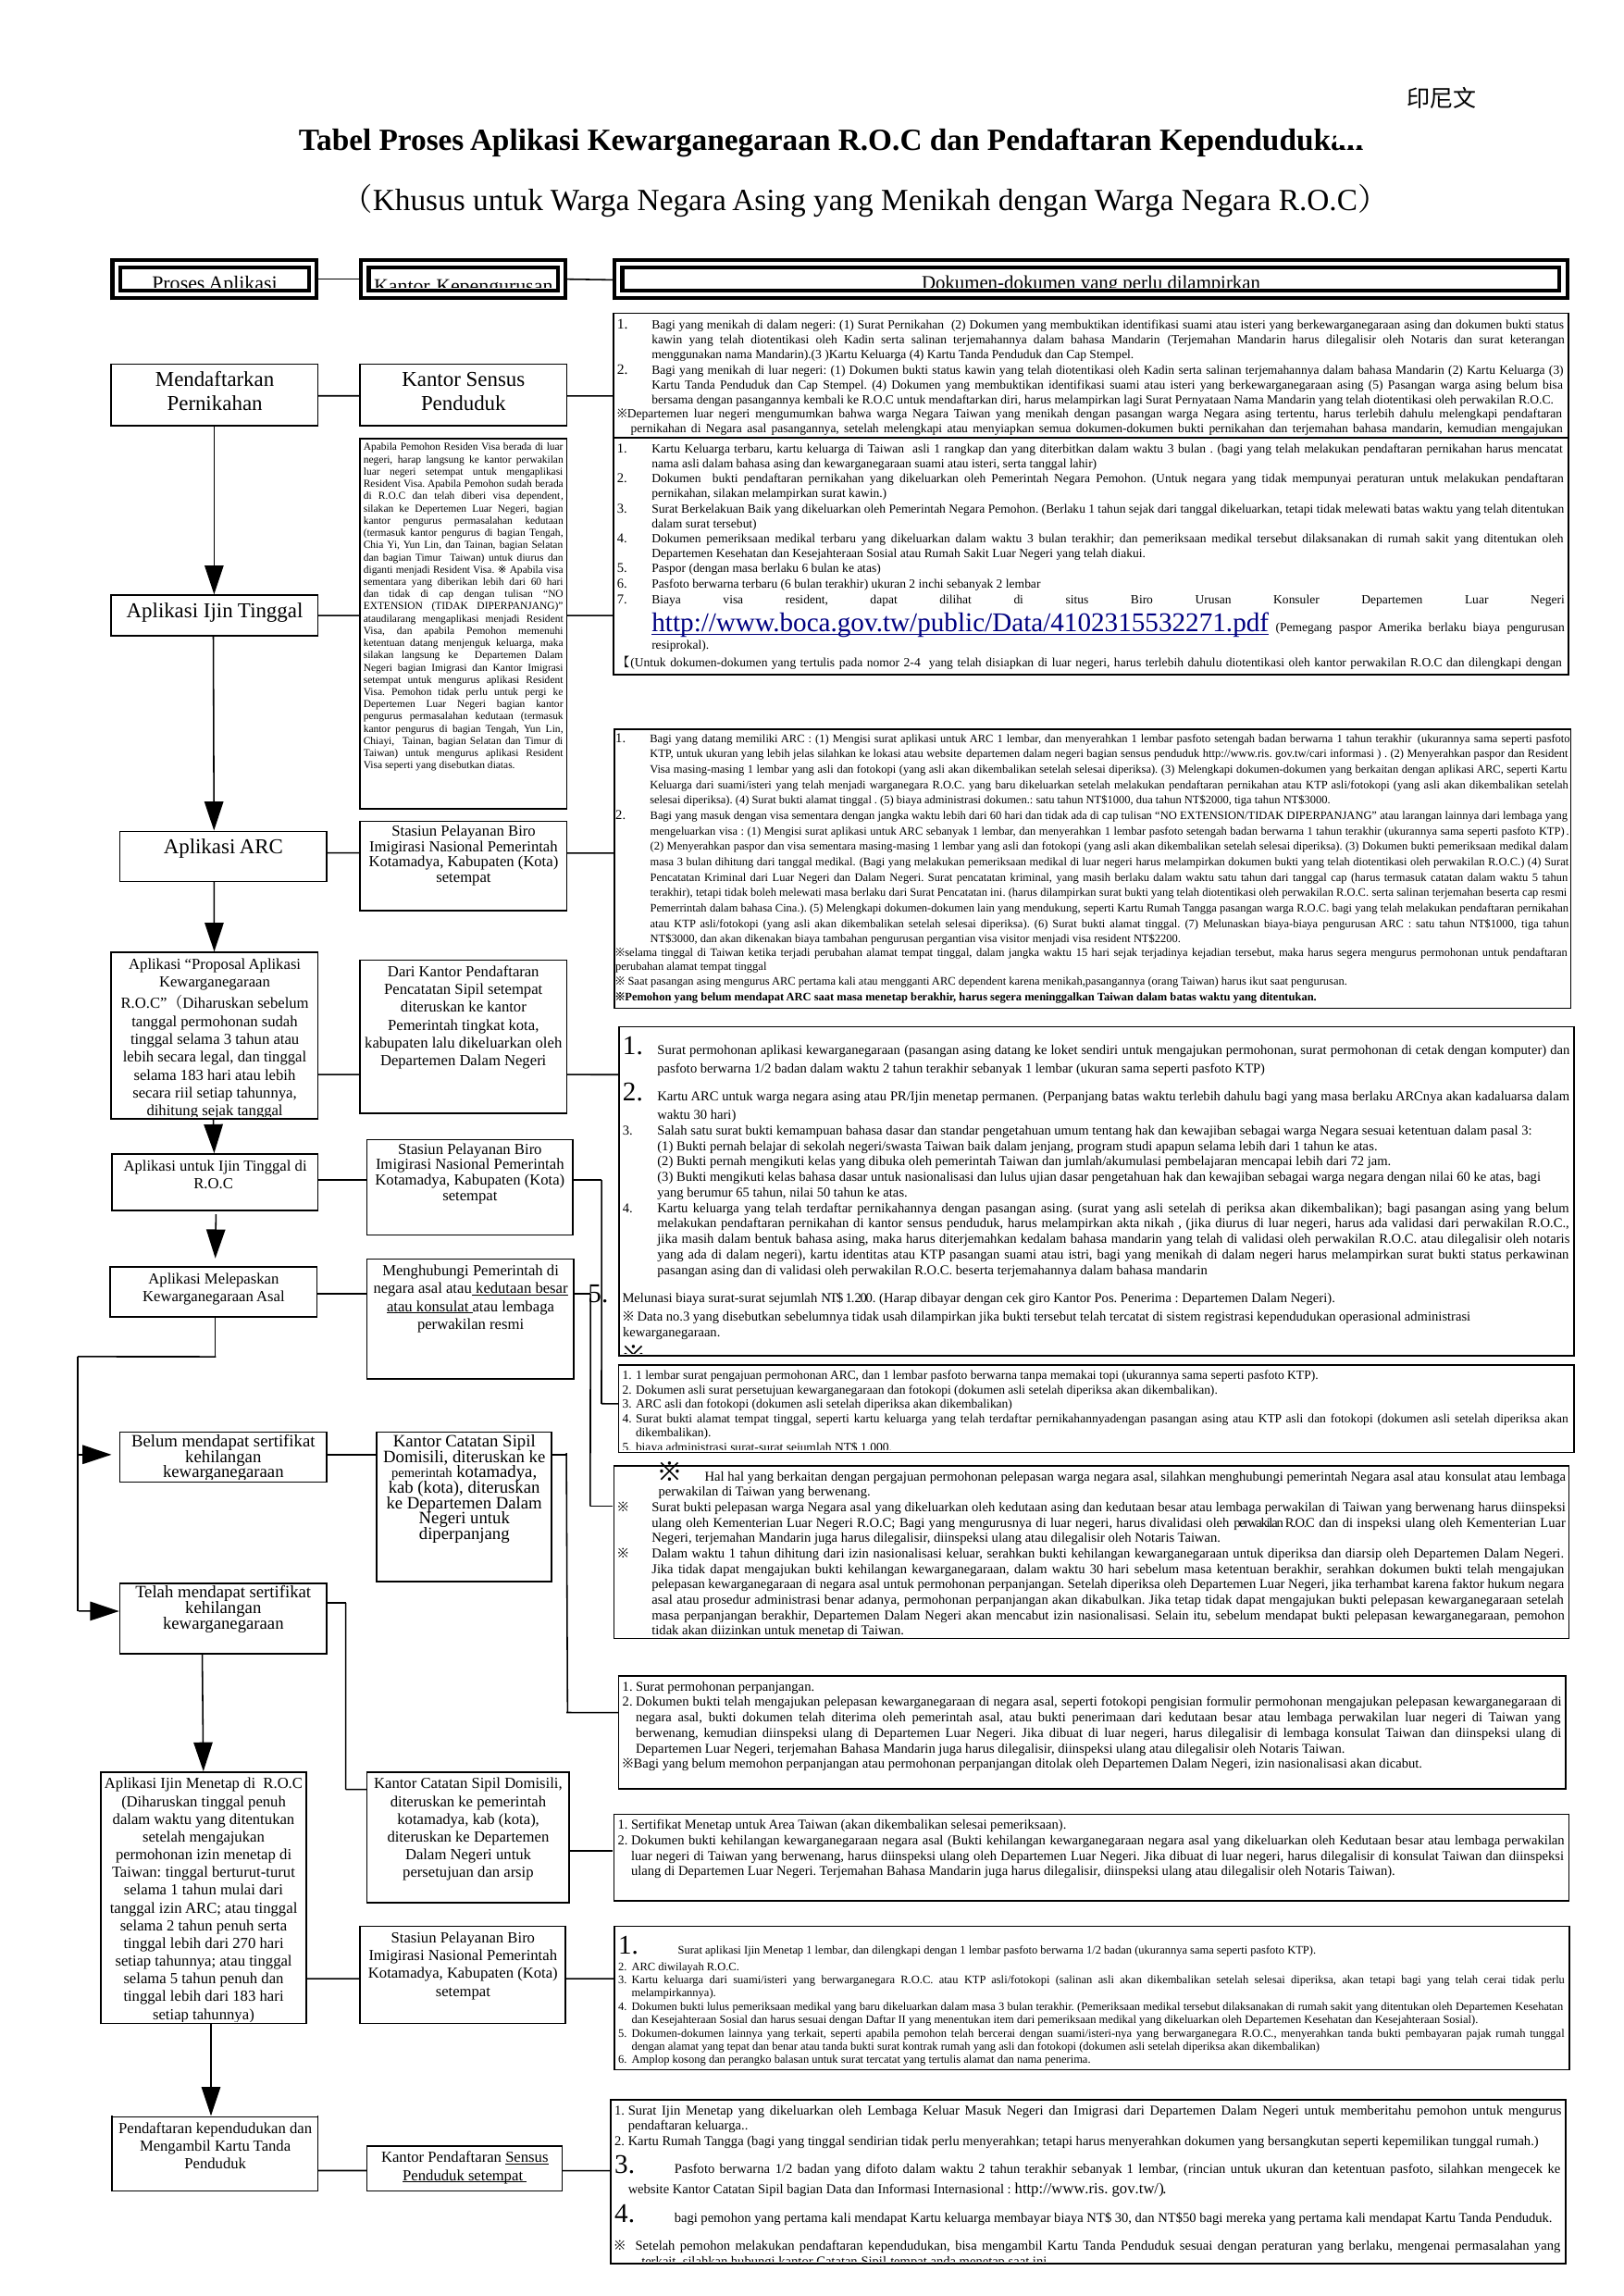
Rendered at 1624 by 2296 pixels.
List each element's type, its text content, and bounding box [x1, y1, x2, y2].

text Pendaftaran kependudukan dan Mengambil Kartu Tanda Penduduk [116, 2119, 315, 2172]
text Kantor Kepengurusan [373, 271, 553, 287]
text Departeman Dalam Negeri revisi Bulan Oktober Tahun 2017 [378, 1433, 551, 1581]
text Aplikasi Melepaskan Kewarganegaraan Asal [114, 1269, 314, 1305]
list Kartu keluarga dari suami/isteri yang berwarganegara R.O.C. atau KTP asli/fotokopi (salinan asli akan dikembalikan setelah selesai diperiksa, akan tetapi bagi yang telah cerai tidak perlu melampirkannya). [618, 1973, 1566, 2000]
text (3) Bukti mengikuti kelas bahasa dasar untuk nasionalisasi dan lulus ujian dasar pengetahuan hak dan kewajiban sebagai warga negara dengan nilai 60 ke atas, bagi yang berumur 65 tahun, nilai 50 tahun ke atas. [657, 1169, 1570, 1199]
text 印尼文 [1336, 81, 1545, 114]
text Kantor Catatan Sipil Domisili, diteruskan ke pemerintah kotamadya, kab (kota), diteruskan ke Departemen Dalam Negeri untuk persetujuan dan arsip [370, 1774, 565, 1880]
text Departeman Dalam Negeri revisi Bulan Oktober Tahun 2017 [615, 1003, 1570, 1008]
text Aplikasi ARC [123, 834, 323, 858]
text ※selama tinggal di Taiwan ketika terjadi perubahan alamat tempat tinggal, dalam jangka waktu 15 hari sejak terjadinya kejadian tersebut, maka harus segera mengurus permohonan untuk pendaftaran perubahan alamat tempat tinggal [615, 946, 1570, 973]
text ※Bagi yang belum memohon perpanjangan atau permohonan perpanjangan ditolak oleh Departemen Dalam Negeri, izin nasionalisasi akan dicabut. [622, 1756, 1562, 1771]
text (2) Bukti pernah mengikuti kelas yang dibuka oleh pemerintah Taiwan dan jumlah/akumulasi pembelajaran mencapai lebih dari 72 jam. [657, 1153, 1570, 1169]
text Departeman Dalam Negeri revisi Bulan Oktober Tahun 2017 [614, 439, 1568, 674]
list ARC diwilayah R.O.C. [618, 1959, 1566, 1973]
list Dokumen bukti pendaftaran pernikahan yang dikeluarkan oleh Pemerintah Negara Pemohon. (Untuk negara yang tidak mempunyai peraturan untuk melakukan pendaftaran pernikahan, silakan melampirkan surat kawin.) [617, 470, 1565, 500]
text Departeman Dalam Negeri revisi Bulan Oktober Tahun 2017 [619, 1677, 1565, 1788]
list biaya administrasi surat-surat sejumlah NT$ 1.000. [622, 1440, 1570, 1450]
text Stasiun Pelayanan Biro Imigirasi Nasional Pemerintah Kotamadya, Kabupaten (Kota) setempat [364, 824, 564, 886]
text Stasiun Pelayanan Biro Imigirasi Nasional Pemerintah Kotamadya, Kabupaten (Kota) setempat [370, 1142, 569, 1204]
list Dokumen asli surat persetujuan kewarganegaraan dan fotokopi (dokumen asli setelah diperiksa akan dikembalikan). [622, 1382, 1570, 1396]
text Departeman Dalam Negeri revisi Bulan Oktober Tahun 2017 [620, 1027, 1573, 1355]
text ※Departemen luar negeri mengumumkan bahwa warga Negara Taiwan yang menikah dengan pasangan warga Negara asing tertentu, harus terlebih dahulu melengkapi pendaftaran pernikahan di Negara asal pasangannya, setelah melengkapi atau menyiapkan semua dokumen-dokumen bukti pernikahan dan terjemahan bahasa mandarin, kemudian mengajukan permohonan ke perwakilan R.O.C. untuk di interview, setelah lulus interview, bawalah data-data bukti pernikahan di luar negeri yang disebutkan di atas untuk melakukan pendaftaran pernikahan. [617, 406, 1565, 437]
text Departeman Dalam Negeri revisi Bulan Oktober Tahun 2017 [367, 1260, 573, 1378]
list Biaya visa resident, dapat dilihat di situs Biro Urusan Konsuler Departemen Luar Negeri http://www.boca.gov.tw/public/Data/4102315532271.pdf (Pemegang paspor Amerika berlaku biaya pengurusan resiprokal). [617, 591, 1565, 652]
text Menghubungi Pemerintah di negara asal atau kedutaan besar atau konsulat atau lembaga perwakilan resmi [370, 1261, 570, 1333]
text Aplikasi Ijin Menetap di R.O.C [104, 1774, 303, 1792]
list Dokumen bukti telah mengajukan pelepasan kewarganegaraan di negara asal, seperti fotokopi pengisian formulir permohonan mengajukan pelepasan kewarganegaraan di negara asal, bukti dokumen telah diterima oleh pemerintah asal, atau bukti penerimaan dari kedutaan besar atau lembaga perwakilan luar negeri di Taiwan yang berwenang, kemudian diinspeksi ulang di Departemen Luar Negeri. Jika dibuat di luar negeri, harus dilegalisir di lembaga konsulat Taiwan dan diinspeksi ulang di Departemen Luar Negeri, terjemahan Bahasa Mandarin juga harus dilegalisir, diinspeksi ulang atau dilegalisir oleh Notaris Taiwan. [622, 1694, 1562, 1756]
text Departeman Dalam Negeri revisi Bulan Oktober Tahun 2017 [619, 1366, 1573, 1452]
list Kartu ARC untuk warga negara asing atau PR/Ijin menetap permanen. (Perpanjang batas waktu terlebih dahulu bagi yang masa berlaku ARCnya akan kadaluarsa dalam waktu 30 hari) [623, 1075, 1570, 1123]
text Mendaftarkan Pernikahan [115, 366, 315, 415]
text ※ Setelah pemohon melakukan pendaftaran kependudukan, bisa mengambil Kartu Tanda Penduduk sesuai dengan peraturan yang berlaku, mengenai permasalahan yang terkait, silahkan hubungi kantor Catatan Sipil tempat anda menetap saat ini. [614, 2238, 1562, 2261]
text Stasiun Pelayanan Biro Imigirasi Nasional Pemerintah Kotamadya, Kabupaten (Kota) setempat [364, 1929, 563, 2000]
text Departeman Dalam Negeri revisi Bulan Oktober Tahun 2017 [361, 365, 566, 425]
list Hal hal yang berkaitan dengan pergajuan permohonan pelepasan warga negara asal, silahkan menghubungi pemerintah Negara asal atau konsulat atau lembaga perwakilan di Taiwan yang berwenang. [658, 1469, 1566, 1499]
text Departeman Dalam Negeri revisi Bulan Oktober Tahun 2017 [115, 262, 315, 296]
text (1) Bukti pernah belajar di sekolah negeri/swasta Taiwan baik dalam jenjang, program studi apapun selama lebih dari 1 tahun ke atas. [657, 1137, 1570, 1153]
text Dari Kantor Pendaftaran Pencatatan Sipil setempat diteruskan ke kantor Pemerintah tingkat kota, kabupaten lalu dikeluarkan oleh Departemen Dalam Negeri [364, 962, 564, 1069]
text Kantor Catatan Sipil Domisili, diteruskan ke pemerintah kotamadya, kab (kota), diteruskan ke Departemen Dalam Negeri untuk diperpanjang [380, 1434, 549, 1543]
text [1336, 54, 1545, 81]
text Belum mendapat sertifikat kehilangan kewarganegaraan [123, 1434, 323, 1480]
list ARC asli dan fotokopi (dokumen asli setelah diperiksa akan dikembalikan) [622, 1396, 1570, 1410]
text Departeman Dalam Negeri revisi Bulan Oktober Tahun 2017 [367, 2147, 562, 2191]
list Paspor (dengan masa berlaku 6 bulan ke atas) [617, 560, 1565, 576]
list Dalam waktu 1 tahun dihitung dari izin nasionalisasi keluar, serahkan bukti kehilangan kewarganegaraan untuk diperiksa dan diarsip oleh Departemen Dalam Negeri. Jika tidak dapat mengajukan bukti kehilangan kewarganegaraan, dalam waktu 30 hari sebelum masa ketentuan berakhir, serahkan dokumen bukti telah mengajukan pelepasan kewarganegaraan di negara asal untuk permohonan perpanjangan. Setelah diperiksa oleh Departemen Luar Negeri, jika terhambat karena faktor hukum negara asal atau prosedur administrasi benar adanya, permohonan perpanjangan akan dikabulkan. Jika tetap tidak dapat mengajukan bukti pelepasan kewarganegaraan setelah masa perpanjangan berakhir, Departemen Dalam Negeri akan mencabut izin nasionalisasi. Selain itu, sebelum mendapat bukti pelepasan kewarganegaraan, pemohon tidak akan diizinkan untuk menetap di Taiwan. [617, 1545, 1566, 1636]
list Bagi yang datang memiliki ARC : (1) Mengisi surat aplikasi untuk ARC 1 lembar, dan menyerahkan 1 lembar pasfoto setengah badan berwarna 1 tahun terakhir (ukurannya sama seperti pasfoto KTP, untuk ukuran yang lebih jelas silahkan ke lokasi atau website departemen dalam negeri bagian sensus penduduk http://www.ris. gov.tw/cari informasi ) . (2) Menyerahkan paspor dan Resident Visa masing-masing 1 lembar yang asli dan fotokopi (yang asli akan dikembalikan setelah selesai diperiksa). (3) Melengkapi dokumen-dokumen yang berkaitan dengan aplikasi ARC, seperti Kartu Keluarga dari suami/isteri yang telah menjadi warganegara R.O.C. yang baru dikeluarkan setelah melakukan pendaftaran pernikahan atau KTP asli/fotokopi (yang asli akan dikembalikan setelah selesai diperiksa). (4) Surat bukti alamat tinggal . (5) biaya administrasi dokumen.: satu tahun NT$1000, dua tahun NT$2000, tiga tahun NT$3000. [615, 730, 1570, 807]
list Surat permohonan aplikasi kewarganegaraan (pasangan asing datang ke loket sendiri untuk mengajukan permohonan, surat permohonan di cetak dengan komputer) dan pasfoto berwarna 1/2 badan dalam waktu 2 tahun terakhir sebanyak 1 lembar (ukuran sama seperti pasfoto KTP) [623, 1029, 1570, 1075]
list Amplop kosong dan perangko balasan untuk surat tercatat yang tertulis alamat dan nama penerima. [618, 2053, 1566, 2066]
list Kartu Rumah Tangga (bagi yang tinggal sendirian tidak perlu menyerahkan; tetapi harus menyerahkan dokumen yang bersangkutan seperti kepemilikan tunggal rumah.) [614, 2133, 1562, 2149]
text Aplikasi untuk Ijin Tinggal di R.O.C [116, 1156, 315, 1192]
text （Khusus untuk Warga Negara Asing yang Menikah dengan Warga Negara R.O.C） [110, 158, 1575, 216]
list Catatan data ARC, kedatangan dan keberangkatan pemohon, catatan surat kelakuan baik, dan kartu keluarga yang mendaftarkan pernikahan dengan pasangan asing, dan akan di periksa oleh kantor catatan sipil.. [622, 1339, 1570, 1354]
text Departeman Dalam Negeri revisi Bulan Oktober Tahun 2017 [120, 1584, 326, 1653]
text Aplikasi “Proposal Aplikasi Kewarganegaraan R.O.C”（Diharuskan sebelum tanggal permohonan sudah tinggal selama 3 tahun atau lebih secara legal, dan tinggal selama 183 hari atau lebih secara riil setiap tahunnya, dihitung sejak tanggal aplikasi.） [115, 955, 315, 1117]
text Apabila Pemohon Residen Visa berada di luar negeri, harap langsung ke kantor perwakilan luar negeri setempat untuk mengaplikasi Resident Visa. Apabila Pemohon sudah berada di R.O.C dan telah diberi visa dependent, silakan ke Depertemen Luar Negeri, bagian kantor pengurus permasalahan kedutaan (termasuk kantor pengurus di bagian Tengah, Chia Yi, Yun Lin, dan Tainan, bagian Selatan dan bagian Timur Taiwan) untuk diurus dan diganti menjadi Resident Visa.  Apabila visa sementara yang diberikan lebih dari 60 hari dan tidak di cap dengan tulisan “NO EXTENSION (TIDAK DIPERPANJANG)” ataudilarang mengaplikasi menjadi Resident Visa, dan apabila Pemohon memenuhi ketentuan datang menjenguk keluarga, maka silakan langsung ke Departemen Dalam Negeri bagian Imigrasi dan Kantor Imigrasi setempat untuk mengurus aplikasi Resident Visa. Pemohon tidak perlu untuk pergi ke Depertemen Luar Negeri bagian kantor pengurus permasalahan kedutaan (termasuk kantor pengurus di bagian Tengah, Yun Lin, Chiayi, Tainan, bagian Selatan dan Timur di Taiwan) untuk mengurus aplikasi Resident Visa seperti yang disebutkan diatas. [364, 441, 564, 771]
text Departeman Dalam Negeri revisi Bulan Oktober Tahun 2017 [112, 953, 317, 1118]
list Bagi yang masuk dengan visa sementara dengan jangka waktu lebih dari 60 hari dan tidak ada di cap tulisan “NO EXTENSION/TIDAK DIPERPANJANG” atau larangan lainnya dari lembaga yang mengeluarkan visa : (1) Mengisi surat aplikasi untuk ARC sebanyak 1 lembar, dan menyerahkan 1 lembar pasfoto setengah badan berwarna 1 tahun terakhir (ukurannya sama seperti pasfoto KTP). (2) Menyerahkan paspor dan visa sementara masing-masing 1 lembar yang asli dan fotokopi (yang asli akan dikembalikan setelah selesai diperiksa). (3) Dokumen bukti pemeriksaan medikal dalam masa 3 bulan dihitung dari tanggal medikal. (Bagi yang melakukan pemeriksaan medikal di luar negeri harus melampirkan dokumen bukti yang telah diotentikasi oleh perwakilan R.O.C.) (4) Surat Pencatatan Kriminal dari Luar Negeri dan Dalam Negeri. Surat pencatatan kriminal, yang masih berlaku dalam waktu satu tahun dari tanggal cap (harus termasuk catatan dalam waktu 5 tahun terakhir), tetapi tidak boleh melewati masa berlaku dari Surat Pencatatan ini. (harus dilampirkan surat bukti yang telah diotentikasi oleh perwakilan R.O.C. serta salinan terjemahan beserta cap resmi Pemerrintah dalam bahasa Cina.). (5) Melengkapi dokumen-dokumen lain yang mendukung, seperti Kartu Rumah Tangga pasangan warga R.O.C. bagi yang telah melakukan pendaftaran pernikahan atau KTP asli/fotokopi (yang asli akan dikembalikan setelah selesai diperiksa). (6) Surat bukti alamat tinggal. (7) Melunaskan biaya-biaya pengurusan ARC : satu tahun NT$1000, tiga tahun NT$3000, dan akan dikenakan biaya tambahan pengurusan pergantian visa visitor menjadi visa resident NT$2200. [615, 807, 1570, 946]
text Departeman Dalam Negeri revisi Bulan Oktober Tahun 2017 [363, 262, 564, 296]
text Departeman Dalam Negeri revisi Bulan Oktober Tahun 2017 [112, 365, 317, 425]
list Surat bukti pelepasan warga Negara asal yang dikeluarkan oleh kedutaan asing dan kedutaan besar atau lembaga perwakilan di Taiwan yang berwenang harus diinspeksi ulang oleh Kementerian Luar Negeri R.O.C; Bagi yang mengurusnya di luar negeri, harus divalidasi oleh perwakilan R.O.C dan di inspeksi ulang oleh Kementerian Luar Negeri, terjemahan Mandarin juga harus dilegalisir, diinspeksi ulang atau dilegalisir oleh Notaris Taiwan. [617, 1499, 1566, 1545]
text Departeman Dalam Negeri revisi Bulan Oktober Tahun 2017 [615, 1927, 1568, 2069]
text Departeman Dalam Negeri revisi Bulan Oktober Tahun 2017 [361, 440, 566, 808]
text (Diharuskan tinggal penuh dalam waktu yang ditentukan setelah mengajukan permohonan izin menetap di Taiwan: tinggal berturut-turut selama 1 tahun mulai dari tanggal izin ARC; atau tinggal selama 2 tahun penuh serta tinggal lebih dari 270 hari setiap tahunnya; atau tinggal selama 5 tahun penuh dan tinggal lebih dari 183 hari setiap tahunnya) [104, 1792, 303, 2021]
text Departeman Dalam Negeri revisi Bulan Oktober Tahun 2017 [111, 1268, 316, 1316]
text Departeman Dalam Negeri revisi Bulan Oktober Tahun 2017 [367, 1773, 568, 1902]
text Departeman Dalam Negeri revisi Bulan Oktober Tahun 2017 [113, 2117, 317, 2191]
list Pasfoto berwarna 1/2 badan yang difoto dalam waktu 2 tahun terakhir sebanyak 1 lembar, (rincian untuk ukuran dan ketentuan pasfoto, silahkan mengecek ke website Kantor Catatan Sipil bagian Data dan Informasi Internasional : http://www.ris. gov.tw/). [614, 2149, 1562, 2197]
text Departeman Dalam Negeri revisi Bulan Oktober Tahun 2017 [112, 596, 317, 635]
text Departeman Dalam Negeri revisi Bulan Oktober Tahun 2017 [614, 1467, 1568, 1638]
list Surat bukti alamat tempat tinggal, seperti kartu keluarga yang telah terdaftar pernikahannyadengan pasangan asing atau KTP asli dan fotokopi (dokumen asli setelah diperiksa akan dikembalikan). [622, 1410, 1570, 1440]
list Surat permohonan perpanjangan. [622, 1678, 1562, 1694]
list Kartu Keluarga terbaru, kartu keluarga di Taiwan asli 1 rangkap dan yang diterbitkan dalam waktu 3 bulan . (bagi yang telah melakukan pendaftaran pernikahan harus mencatat nama asli dalam bahasa asing dan kewarganegaraan suami atau isteri, serta tanggal lahir) [617, 441, 1565, 470]
text Departeman Dalam Negeri revisi Bulan Oktober Tahun 2017 [361, 1927, 564, 2023]
list Salah satu surat bukti kemampuan bahasa dasar dan standar pengetahuan umum tentang hak dan kewajiban sebagai warga Negara sesuai ketentuan dalam pasal 3: [623, 1123, 1570, 1137]
text Kantor Pendaftaran Sensus Penduduk setempat [370, 2148, 559, 2183]
list 1 lembar surat pengajuan permohonan ARC, dan 1 lembar pasfoto berwarna tanpa memakai topi (ukurannya sama seperti pasfoto KTP). [622, 1368, 1570, 1382]
text Departeman Dalam Negeri revisi Bulan Oktober Tahun 2017 [120, 1433, 326, 1482]
list Bagi yang menikah di dalam negeri: (1) Surat Pernikahan (2) Dokumen yang membuktikan identifikasi suami atau isteri yang berkewarganegaraan asing dan dokumen bukti status kawin yang telah diotentikasi oleh Kadin serta salinan terjemahannya dalam bahasa Mandarin (Terjemahan Mandarin harus dilegalisir oleh Notaris dan surat keterangan menggunakan nama Mandarin).(3 )Kartu Keluarga (4) Kartu Tanda Penduduk dan Cap Stempel. [617, 316, 1565, 361]
list Dokumen bukti kehilangan kewarganegaraan negara asal (Bukti kehilangan kewarganegaraan negara asal yang dikeluarkan oleh Kedutaan besar atau lembaga perwakilan luar negeri di Taiwan yang berwenang, harus diinspeksi ulang oleh Departemen Luar Negeri. Jika dibuat di luar negeri, harus dilegalisir di konsulat Taiwan dan diinspeksi ulang di Departemen Luar Negeri. Terjemahan Bahasa Mandarin juga harus dilegalisir, diinspeksi ulang atau dilegalisir oleh Notaris Taiwan). [617, 1831, 1566, 1879]
text Kantor Sensus Penduduk [364, 366, 564, 415]
text Departeman Dalam Negeri revisi Bulan Oktober Tahun 2017 [612, 2101, 1565, 2263]
text Departeman Dalam Negeri revisi Bulan Oktober Tahun 2017 [102, 1773, 305, 2023]
text Proses Aplikasi [125, 271, 304, 287]
text Departeman Dalam Negeri revisi Bulan Oktober Tahun 2017 [614, 1815, 1568, 1900]
list Dokumen-dokumen lainnya yang terkait, seperti apabila pemohon telah bercerai dengan suami/isteri-nya yang berwarganegara R.O.C., menyerahkan tanda bukti pembayaran pajak rumah tunggal dengan alamat yang tepat dan benar atau tanda bukti surat kontrak rumah yang asli dan fotokopi (dokumen asli setelah diperiksa akan dikembalikan) [618, 2026, 1566, 2053]
text Departeman Dalam Negeri revisi Bulan Oktober Tahun 2017 [361, 822, 566, 910]
text Aplikasi Ijin Tinggal [115, 598, 315, 622]
text Departeman Dalam Negeri revisi Bulan Oktober Tahun 2017 [120, 832, 326, 881]
list Bagi yang menikah di luar negeri: (1) Dokumen bukti status kawin yang telah diotentikasi oleh Kadin serta salinan terjemahannya dalam bahasa Mandarin (2) Kartu Keluarga (3) Kartu Tanda Penduduk dan Cap Stempel. (4) Dokumen yang membuktikan identifikasi suami atau isteri yang berkewarganegaraan asing (5) Pasangan warga asing belum bisa bersama dengan pasangannya kembali ke R.O.C untuk mendaftarkan diri, harus melampirkan lagi Surat Pernyataan Nama Mandarin yang telah diotentikasi oleh perwakilan R.O.C. [617, 361, 1565, 406]
list Surat Berkelakuan Baik yang dikeluarkan oleh Pemerintah Negara Pemohon. (Berlaku 1 tahun sejak dari tanggal dikeluarkan, tetapi tidak melewati batas waktu yang telah ditentukan dalam surat tersebut) [617, 500, 1565, 530]
text Departeman Dalam Negeri revisi Bulan Oktober Tahun 2017 [361, 961, 566, 1112]
list Sertifikat Menetap untuk Area Taiwan (akan dikembalikan selesai pemeriksaan). [617, 1817, 1566, 1831]
list bagi pemohon yang pertama kali mendapat Kartu keluarga membayar biaya NT$ 30, dan NT$50 bagi mereka yang pertama kali mendapat Kartu Tanda Penduduk. [614, 2197, 1562, 2228]
list Pasfoto berwarna terbaru (6 bulan terakhir) ukuran 2 inchi sebanyak 2 lembar [617, 576, 1565, 591]
text Departeman Dalam Negeri revisi Bulan Oktober Tahun 2017 [113, 1155, 317, 1210]
text Tabel Proses Aplikasi Kewarganegaraan R.O.C dan Pendaftaran Kependudukan [110, 100, 1575, 158]
list Surat Ijin Menetap yang dikeluarkan oleh Lembaga Keluar Masuk Negeri dan Imigrasi dari Departemen Dalam Negeri untuk memberitahu pemohon untuk mengurus pendaftaran keluarga.. [614, 2102, 1562, 2133]
text Dokumen-dokumen yang perlu dilampirkan [626, 271, 1555, 287]
list Melunasi biaya surat-surat sejumlah NT$ 1.200. (Harap dibayar dengan cek giro Kantor Pos. Penerima : Departemen Dalam Negeri). [620, 1277, 1570, 1309]
text Departeman Dalam Negeri revisi Bulan Oktober Tahun 2017 [616, 262, 1566, 296]
text 【(Untuk dokumen-dokumen yang tertulis pada nomor 2-4 yang telah disiapkan di luar negeri, harus terlebih dahulu diotentikasi oleh kantor perwakilan R.O.C dan dilengkapi dengan terjemahan dalam bahasa Cina atau bahasa Inggris)】 [617, 652, 1565, 672]
text ※ Saat pasangan asing mengurus ARC pertama kali atau mengganti ARC dependent karena menikah,pasangannya (orang Taiwan) harus ikut saat pengurusan. [615, 973, 1570, 988]
text Telah mendapat sertifikat kehilangan kewarganegaraan [123, 1585, 323, 1632]
list Kartu keluarga yang telah terdaftar pernikahannya dengan pasangan asing. (surat yang asli setelah di periksa akan dikembalikan); bagi pasangan asing yang belum melakukan pendaftaran pernikahan di kantor sensus penduduk, harus melampirkan akta nikah , (jika diurus di luar negeri, harus ada validasi dari perwakilan R.O.C., jika masih dalam bentuk bahasa asing, maka harus diterjemahkan kedalam bahasa mandarin yang telah di validasi oleh perwakilan R.O.C. atau dilegalisir oleh notaris yang ada di dalam negeri), kartu identitas atau KTP pasangan suami atau istri, bagi yang menikah di dalam negeri harus melampirkan surat bukti status perkawinan pasangan asing dan di validasi oleh perwakilan R.O.C. beserta terjemahannya dalam bahasa mandarin [623, 1199, 1570, 1277]
list Dokumen pemeriksaan medikal terbaru yang dikeluarkan dalam waktu 3 bulan terakhir; dan pemeriksaan medikal tersebut dilaksanakan di rumah sakit yang ditentukan oleh Departemen Kesehatan dan Kesejahteraan Sosial atau Rumah Sakit Luar Negeri yang telah diakui. [617, 530, 1565, 560]
text Departeman Dalam Negeri revisi Bulan Oktober Tahun 2017 [614, 314, 1568, 437]
text ※ Data no.3 yang disebutkan sebelumnya tidak usah dilampirkan jika bukti tersebut telah tercatat di sistem registrasi kependudukan operasional administrasi kewarganegaraan. [623, 1309, 1570, 1339]
text Departeman Dalam Negeri revisi Bulan Oktober Tahun 2017 [367, 1140, 572, 1235]
list Surat aplikasi Ijin Menetap 1 lembar, dan dilengkapi dengan 1 lembar pasfoto berwarna 1/2 badan (ukurannya sama seperti pasfoto KTP). [618, 1929, 1566, 1959]
list Dokumen bukti lulus pemeriksaan medikal yang baru dikeluarkan dalam masa 3 bulan terakhir. (Pemeriksaan medikal tersebut dilaksanakan di rumah sakit yang ditentukan oleh Departemen Kesehatan dan Kesejahteraan Sosial dan harus sesuai dengan Daftar II yang menentukan item dari pemeriksaan medikal yang dikeluarkan oleh Departemen Kesehatan dan Kesejahteraan Sosial). [618, 2000, 1566, 2026]
text ※Pemohon yang belum mendapat ARC saat masa menetap berakhir, harus segera meninggalkan Taiwan dalam batas waktu yang ditentukan. [615, 988, 1570, 1003]
